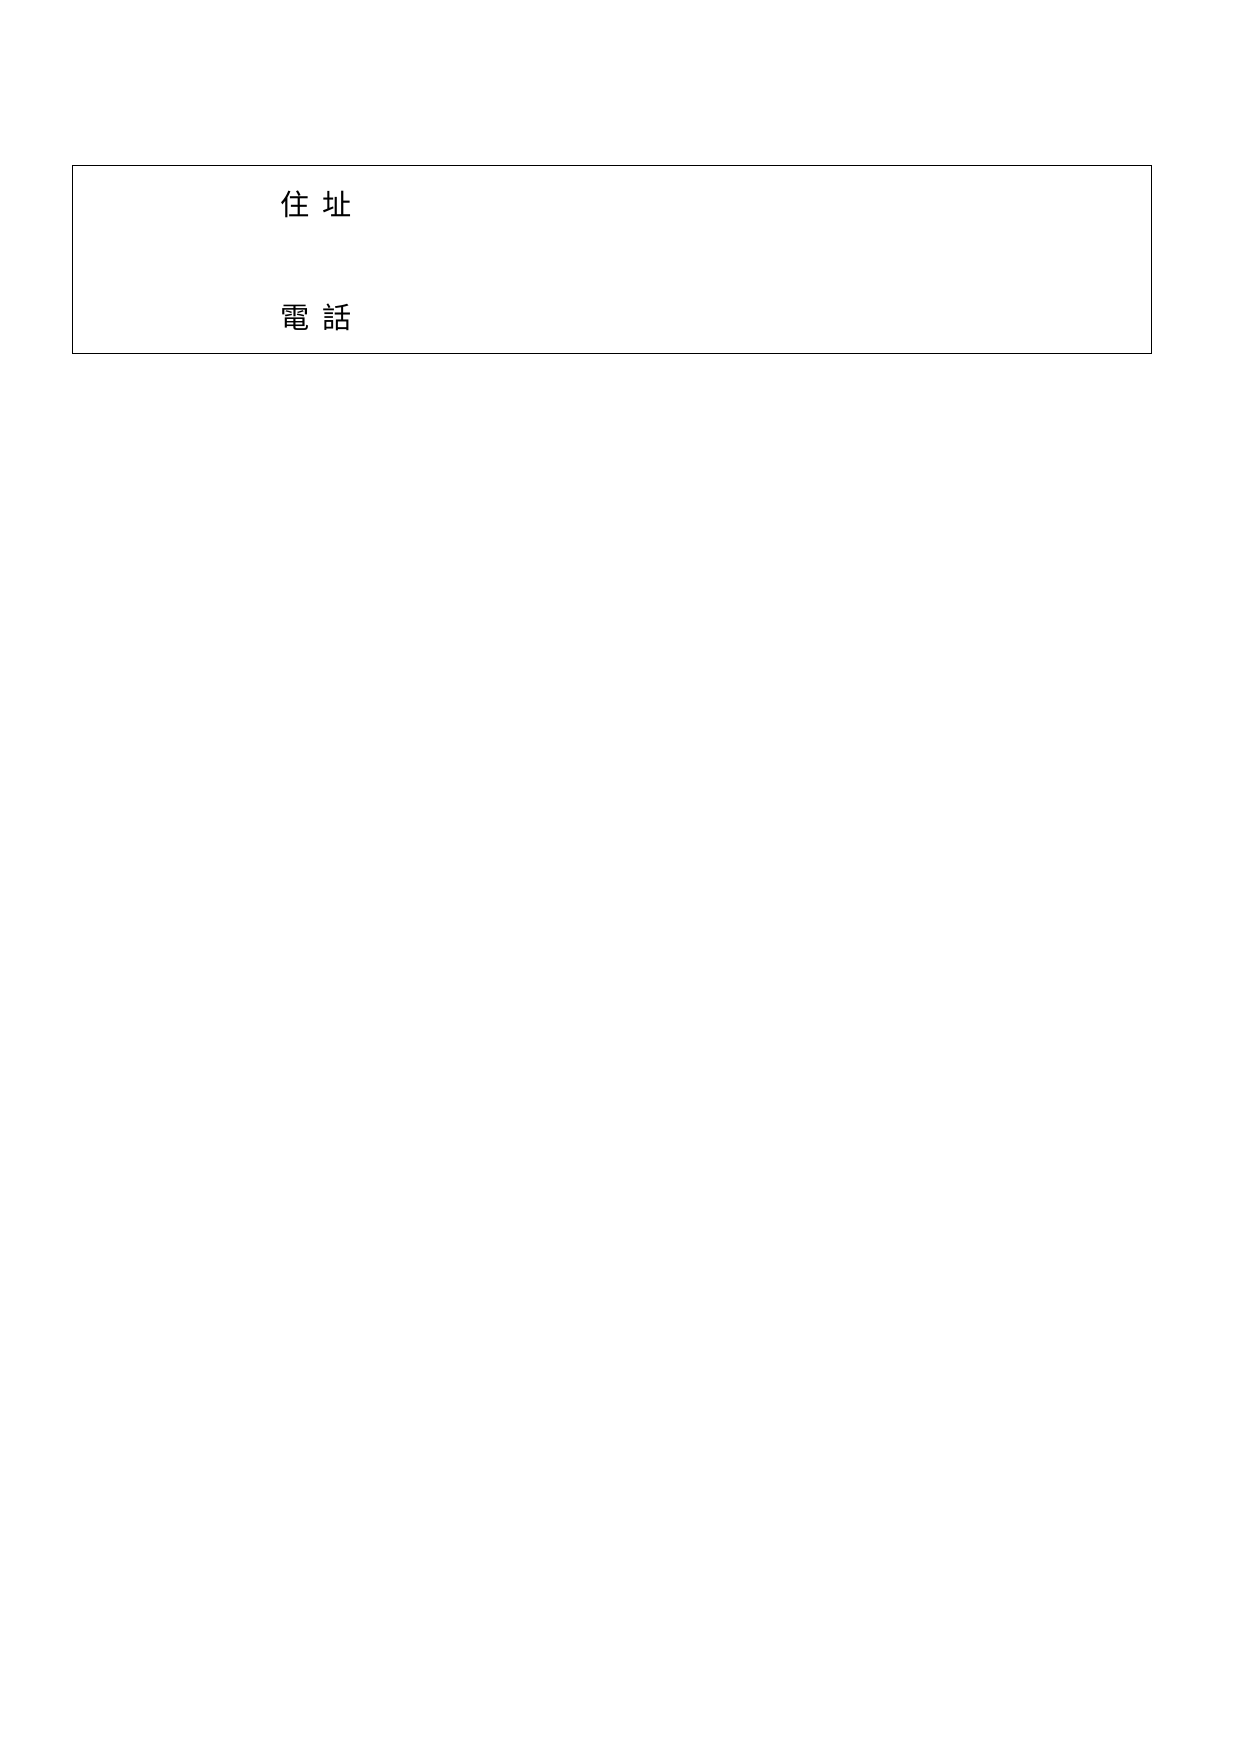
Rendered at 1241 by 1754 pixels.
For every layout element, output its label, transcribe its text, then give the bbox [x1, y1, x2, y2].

table_cell [68, 165, 72, 353]
table_cell [1152, 165, 1156, 353]
table_cell 住 址 電 話 [73, 166, 1151, 353]
